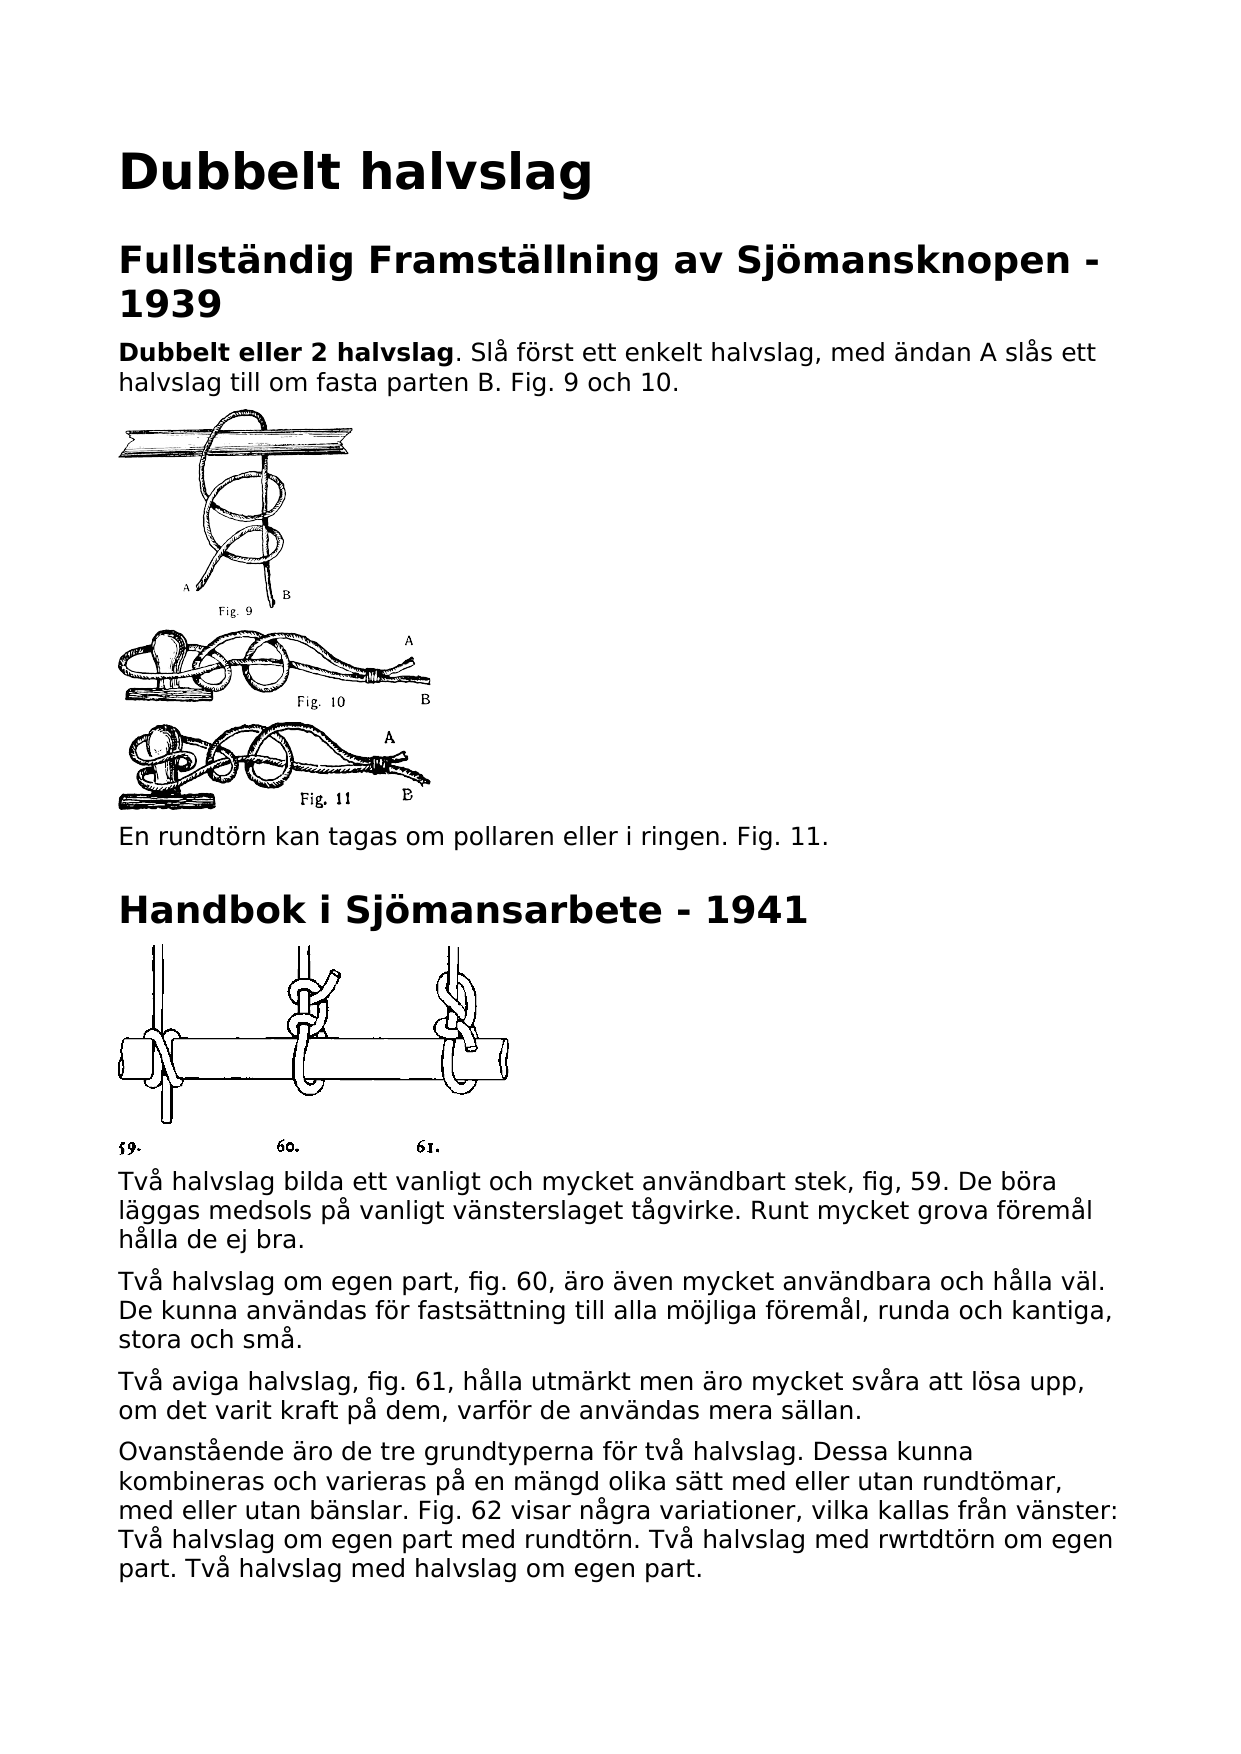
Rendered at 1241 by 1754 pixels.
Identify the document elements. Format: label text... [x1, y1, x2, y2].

subtitle Fullständig Framställning av Sjömansknopen - 1939 [118, 239, 1122, 326]
text Två halvslag bilda ett vanligt och mycket användbart stek, fig, 59. De böra läggas medsols på vanligt vänsterslaget tågvirke. Runt mycket grova föremål hålla de ej bra. [118, 1167, 1122, 1254]
picture [118, 944, 509, 1155]
text Två aviga halvslag, fig. 61, hålla utmärkt men äro mycket svåra att lösa upp, om det varit kraft på dem, varför de användas mera sällan. [118, 1367, 1122, 1425]
text Två halvslag om egen part, fig. 60, äro även mycket användbara och hålla väl. De kunna användas för fastsättning till alla möjliga föremål, runda och kantiga, stora och små. [118, 1267, 1122, 1354]
text Dubbelt eller 2 halvslag. Slå först ett enkelt halvslag, med ändan A slås ett halvslag till om fasta par­ten B. Fig. 9 och 10. [118, 339, 1122, 397]
picture [118, 722, 431, 810]
subtitle Handbok i Sjömansarbete - 1941 [118, 889, 1122, 932]
picture [118, 629, 431, 710]
text En rundtörn kan tagas om pollaren eller i ringen. Fig. 11. [118, 822, 1122, 851]
text Ovanstående äro de tre grundtyperna för två halvslag. Dessa kunna kombineras och varieras på en mängd olika sätt med eller utan rundtömar, med eller utan bänslar. Fig. 62 visar några variationer, vilka kallas från vänster: Två halvslag om egen part med rundtörn. Två halvslag med rwrtdtörn om egen part. Två halvslag med halvslag om egen part. [118, 1437, 1122, 1583]
subtitle Dubbelt halvslag [118, 143, 1122, 201]
picture [118, 409, 353, 618]
